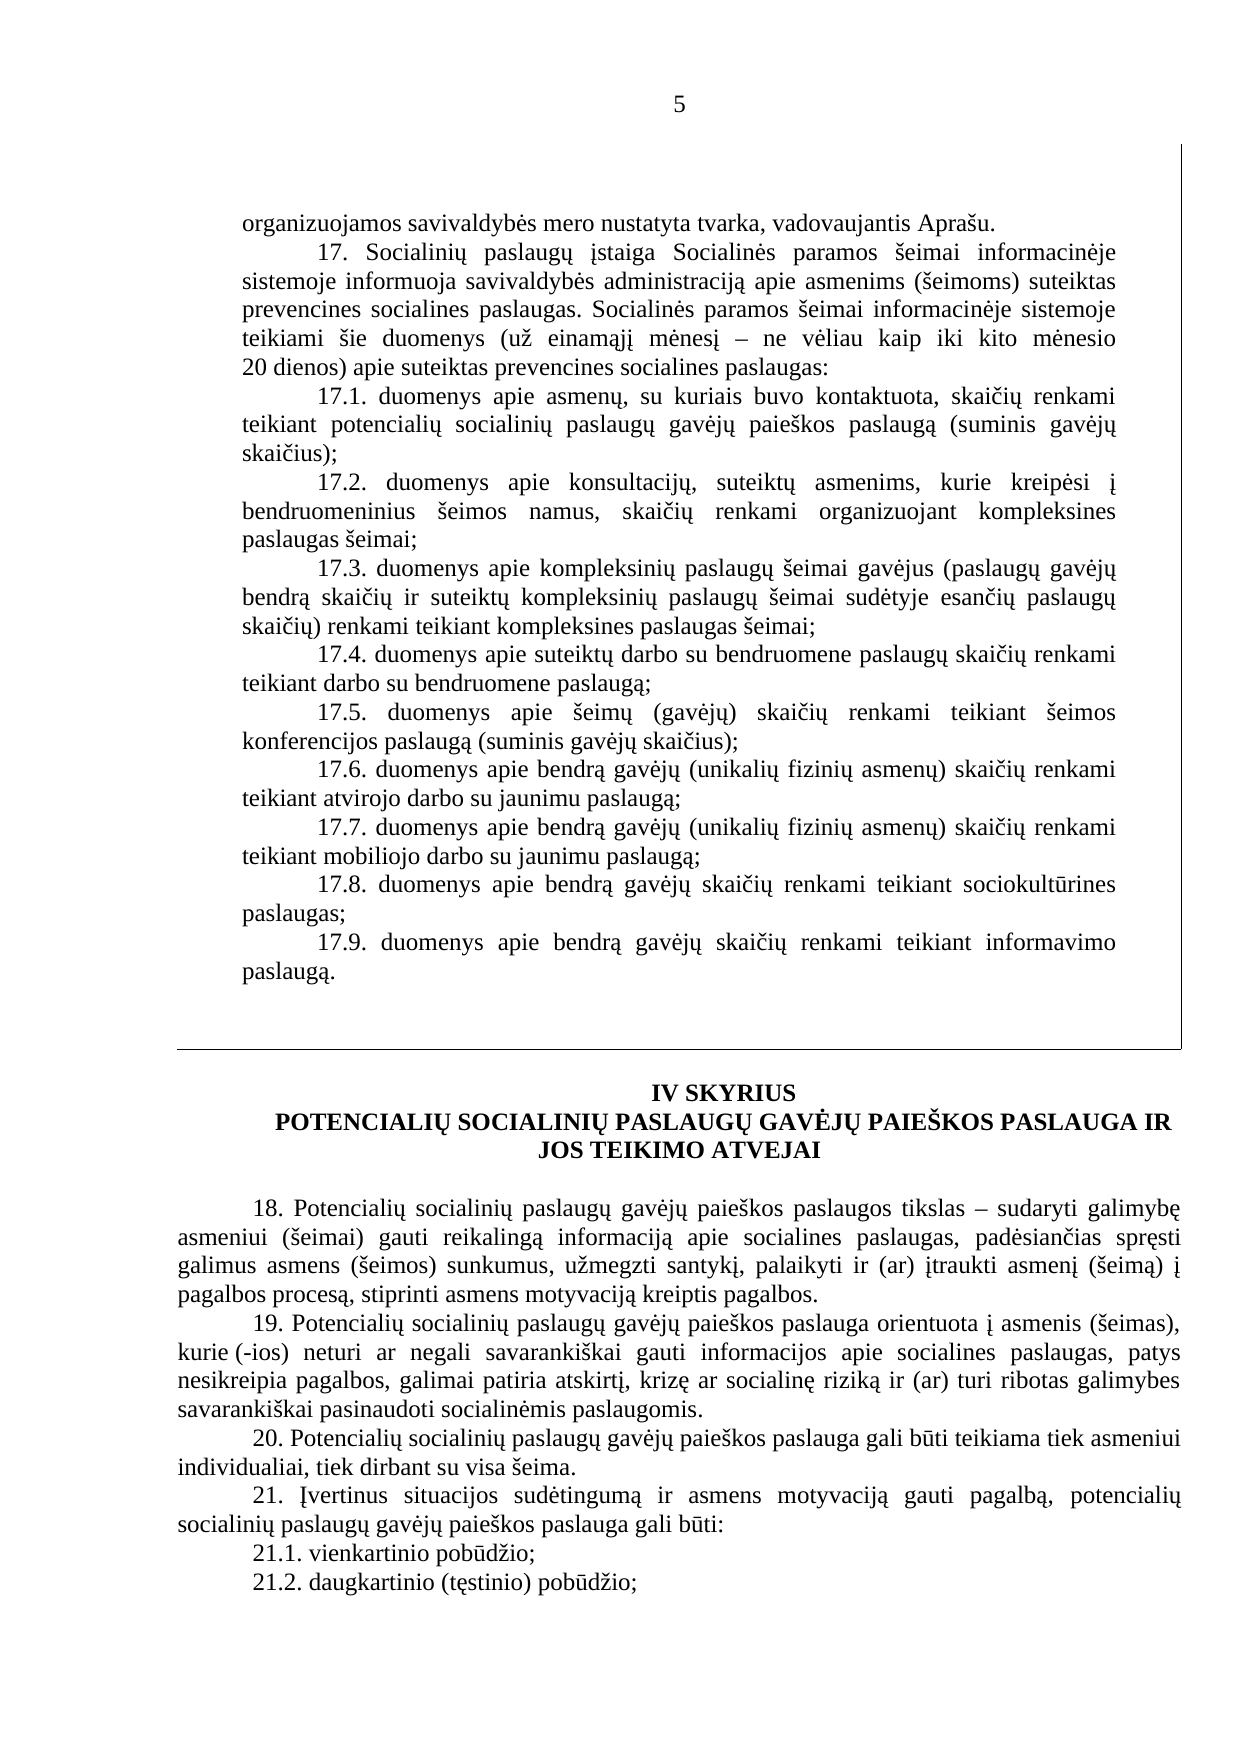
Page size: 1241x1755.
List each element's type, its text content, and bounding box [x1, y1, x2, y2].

text 20. Potencialių socialinių paslaugų gavėjų paieškos paslauga gali būti teikiama tiek asmeniui individualiai, tiek dirbant su visa šeima. [177, 1423, 1181, 1480]
text 17. Socialinių paslaugų įstaiga Socialinės paramos šeimai informacinėje sistemoje informuoja savivaldybės administraciją apie asmenims (šeimoms) suteiktas prevencines socialines paslaugas. Socialinės paramos šeimai informacinėje sistemoje teikiami šie duomenys (už einamąjį mėnesį – ne vėliau kaip iki kito mėnesio 20 dienos) apie suteiktas prevencines socialines paslaugas: [177, 237, 1181, 381]
text POTENCIALIŲ SOCIALINIŲ PASLAUGŲ GAVĖJŲ PAIEŠKOS PASLAUGA IR JOS TEIKIMO ATVEJAI [177, 1107, 1181, 1164]
text 18. Potencialių socialinių paslaugų gavėjų paieškos paslaugos tikslas – sudaryti galimybę asmeniui (šeimai) gauti reikalingą informaciją apie socialines paslaugas, padėsiančias spręsti galimus asmens (šeimos) sunkumus, užmegzti santykį, palaikyti ir (ar) įtraukti asmenį (šeimą) į pagalbos procesą, stiprinti asmens motyvaciją kreiptis pagalbos. [177, 1193, 1181, 1308]
text IV SKYRIUS [177, 1078, 1181, 1107]
text 17.5. duomenys apie šeimų (gavėjų) skaičių renkami teikiant šeimos konferencijos paslaugą (suminis gavėjų skaičius); [177, 697, 1181, 754]
text 21.1. vienkartinio pobūdžio; [177, 1538, 1181, 1567]
text 17.7. duomenys apie bendrą gavėjų (unikalių fizinių asmenų) skaičių renkami teikiant mobiliojo darbo su jaunimu paslaugą; [177, 812, 1181, 869]
text 17.1. duomenys apie asmenų, su kuriais buvo kontaktuota, skaičių renkami teikiant potencialių socialinių paslaugų gavėjų paieškos paslaugą (suminis gavėjų skaičius); [177, 381, 1181, 467]
text 21.2. daugkartinio (tęstinio) pobūdžio; [177, 1567, 1181, 1595]
text 17.6. duomenys apie bendrą gavėjų (unikalių fizinių asmenų) skaičių renkami teikiant atvirojo darbo su jaunimu paslaugą; [177, 754, 1181, 812]
text 17.9. duomenys apie bendrą gavėjų skaičių renkami teikiant informavimo paslaugą. [177, 927, 1181, 1049]
text 17.4. duomenys apie suteiktų darbo su bendruomene paslaugų skaičių renkami teikiant darbo su bendruomene paslaugą; [177, 639, 1181, 697]
text 17.8. duomenys apie bendrą gavėjų skaičių renkami teikiant sociokultūrines paslaugas; [177, 869, 1181, 927]
text 17.2. duomenys apie konsultacijų, suteiktų asmenims, kurie kreipėsi į bendruomeninius šeimos namus, skaičių renkami organizuojant kompleksines paslaugas šeimai; [177, 467, 1181, 553]
text 17.3. duomenys apie kompleksinių paslaugų šeimai gavėjus (paslaugų gavėjų bendrą skaičių ir suteiktų kompleksinių paslaugų šeimai sudėtyje esančių paslaugų skaičių) renkami teikiant kompleksines paslaugas šeimai; [177, 553, 1181, 639]
text 19. Potencialių socialinių paslaugų gavėjų paieškos paslauga orientuota į asmenis (šeimas), kurie (-ios) neturi ar negali savarankiškai gauti informacijos apie socialines paslaugas, patys nesikreipia pagalbos, galimai patiria atskirtį, krizę ar socialinę riziką ir (ar) turi ribotas galimybes savarankiškai pasinaudoti socialinėmis paslaugomis. [177, 1308, 1181, 1423]
text 21. Įvertinus situacijos sudėtingumą ir asmens motyvaciją gauti pagalbą, potencialių socialinių paslaugų gavėjų paieškos paslauga gali būti: [177, 1480, 1181, 1538]
text organizuojamos savivaldybės mero nustatyta tvarka, vadovaujantis Aprašu. [177, 144, 1181, 237]
